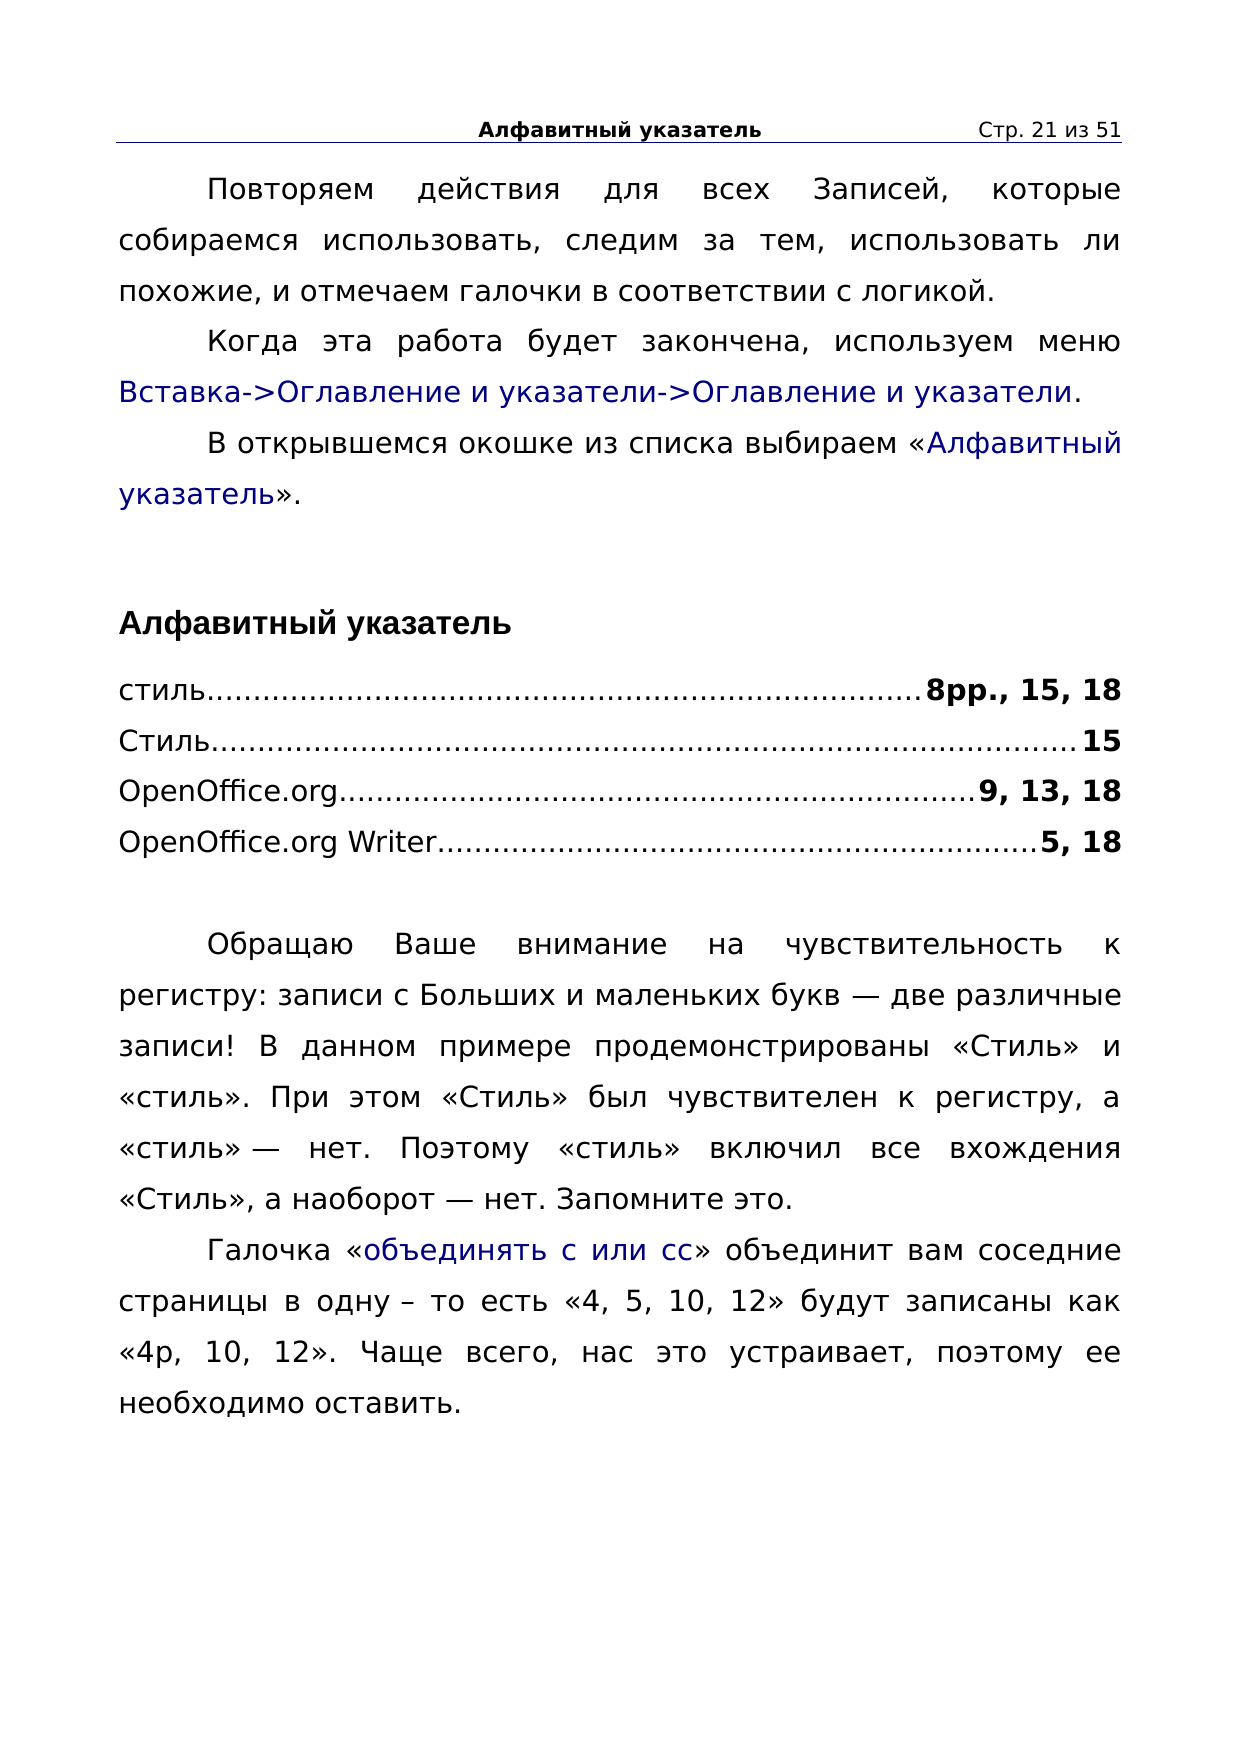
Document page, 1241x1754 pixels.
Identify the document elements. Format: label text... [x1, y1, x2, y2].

text OpenOffice.org Writer 5, 18 [118, 826, 1122, 860]
subtitle Алфавитный указатель [118, 604, 1122, 642]
text В открывшемся окошке из списка выбираем «Алфавитный указатель». [118, 427, 1122, 512]
text Стиль 15 [118, 724, 1122, 758]
text OpenOffice.org 9, 13, 18 [118, 775, 1122, 809]
text стиль 8pp., 15, 18 [118, 673, 1122, 707]
text Обращаю Ваше внимание на чувствительность к регистру: записи с Больших и маленьких букв — две различные записи! В данном примере продемонстрированы «Стиль» и «стиль». При этом «Стиль» был чувствителен к регистру, а «стиль» — нет. Поэтому «стиль» включил все вхождения «Стиль», а наоборот — нет. Запомните это. [118, 928, 1122, 1216]
text Галочка «объединять с или сс» объединит вам соседние страницы в одну – то есть «4, 5, 10, 12» будут записаны как «4p, 10, 12». Чаще всего, нас это устраивает, поэтому ее необходимо оставить. [118, 1233, 1122, 1420]
text Повторяем действия для всех Записей, которые собираемся использовать, следим за тем, использовать ли похожие, и отмечаем галочки в соответствии с логикой. [118, 172, 1122, 308]
text Когда эта работа будет закончена, используем меню Вставка->Оглавление и указатели->Оглавление и указатели. [118, 325, 1122, 410]
